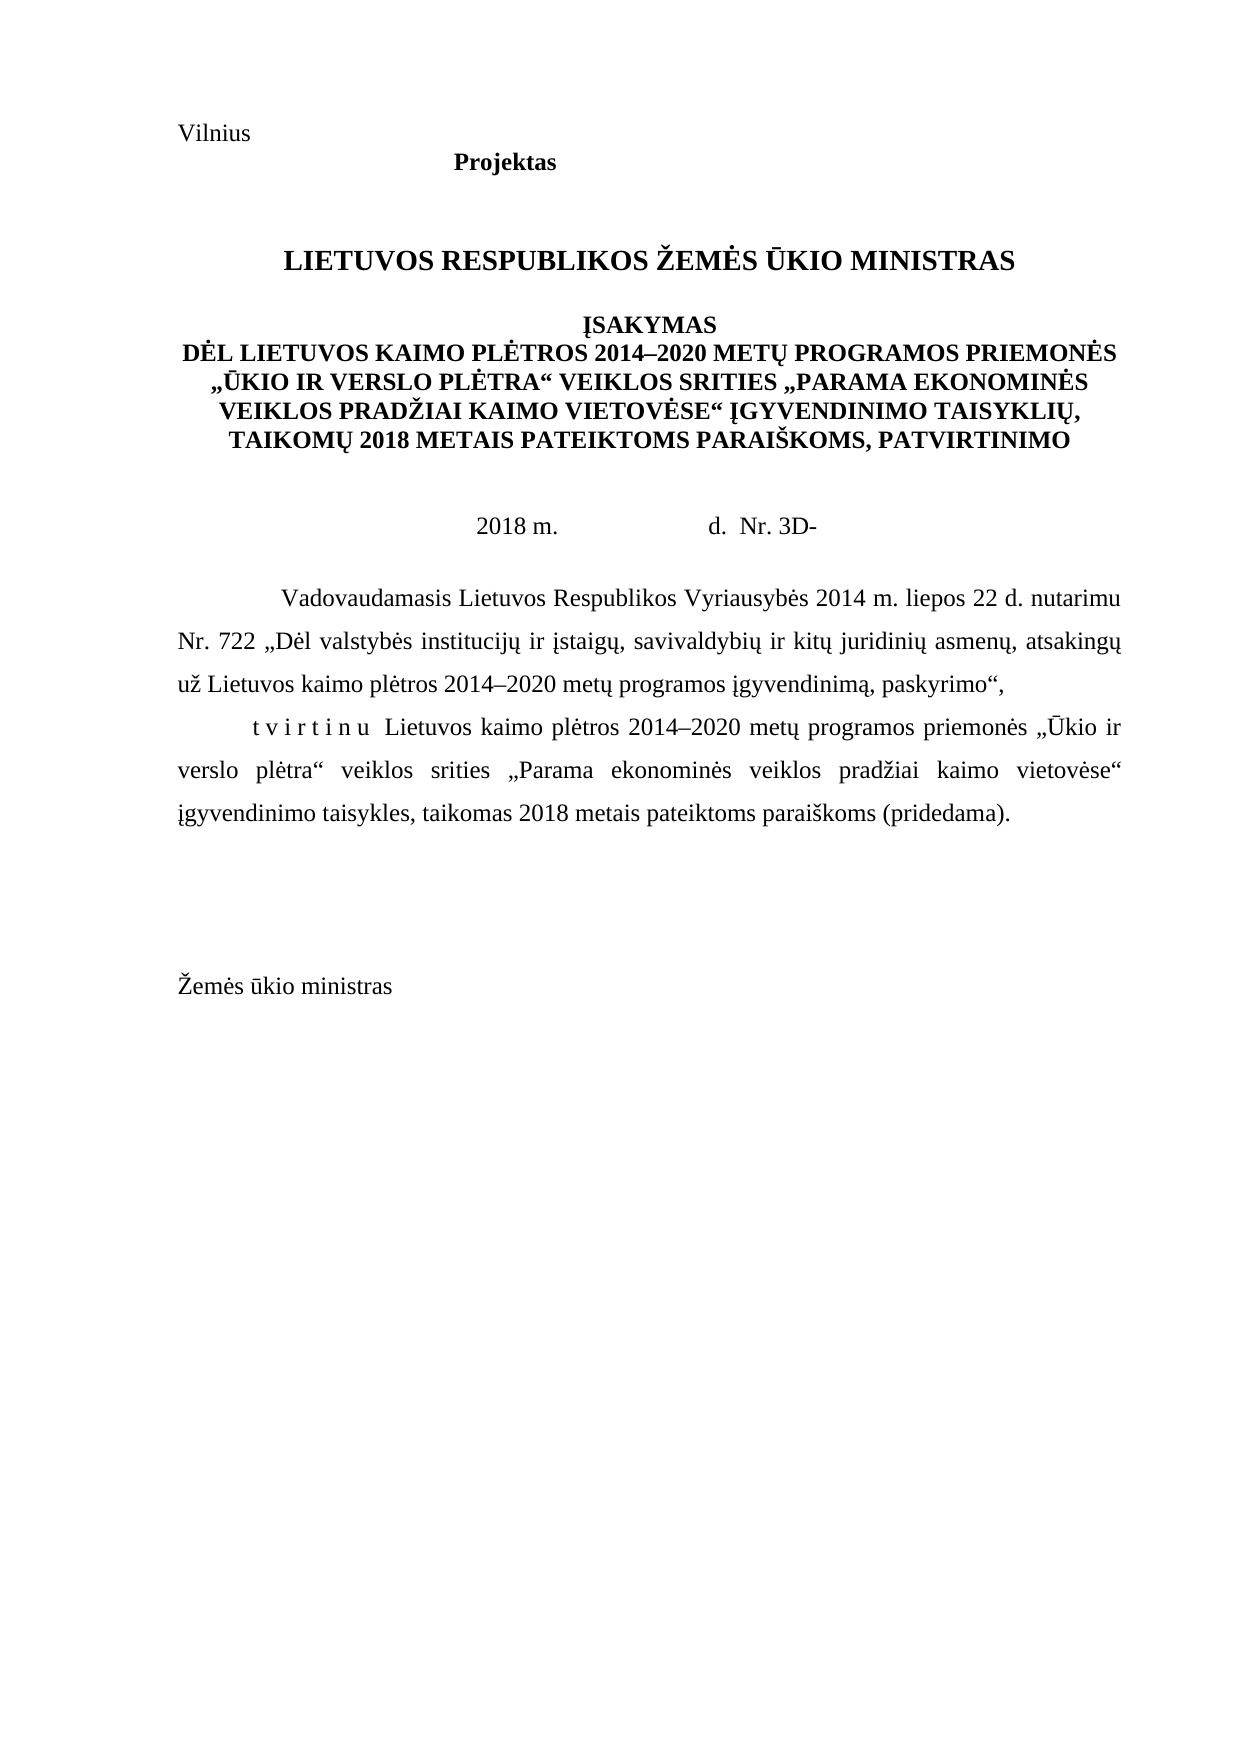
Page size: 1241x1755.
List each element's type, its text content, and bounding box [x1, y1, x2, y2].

text ĮSAKYMAS [177, 310, 1122, 338]
text LIETUVOS RESPUBLIKOS ŽEMĖS ŪKIO MINISTRAS [177, 243, 1122, 276]
text DĖL LIETUVOS KAIMO PLĖTROS 2014–2020 METŲ PROGRAMOS PRIEMONĖS „ŪKIO IR VERSLO PLĖTRA“ VEIKLOS SRITIES „PARAMA EKONOMINĖS VEIKLOS PRADŽIAI KAIMO VIETOVĖSE“ ĮGYVENDINIMO TAISYKLIŲ, TAIKOMŲ 2018 METAIS PATEIKTOMS PARAIŠKOMS, PATVIRTINIMO [177, 338, 1122, 453]
text Vadovaudamasis Lietuvos Respublikos Vyriausybės 2014 m. liepos 22 d. nutarimu Nr. 722 „Dėl valstybės institucijų ir įstaigų, savivaldybių ir kitų juridinių asmenų, atsakingų už Lietuvos kaimo plėtros 2014–2020 metų programos įgyvendinimą, paskyrimo“, [177, 583, 1122, 698]
text Žemės ūkio ministras [177, 971, 1122, 1000]
text 2018 m. d. Nr. 3D- [177, 511, 1122, 540]
text tvirtinu Lietuvos kaimo plėtros 2014–2020 metų programos priemonės „Ūkio ir verslo plėtra“ veiklos srities „Parama ekonominės veiklos pradžiai kaimo vietovėse“ įgyvendinimo taisykles, taikomas 2018 metais pateiktoms paraiškoms (pridedama). [177, 712, 1122, 827]
text Vilnius [177, 118, 251, 147]
text Projektas [251, 147, 1122, 176]
